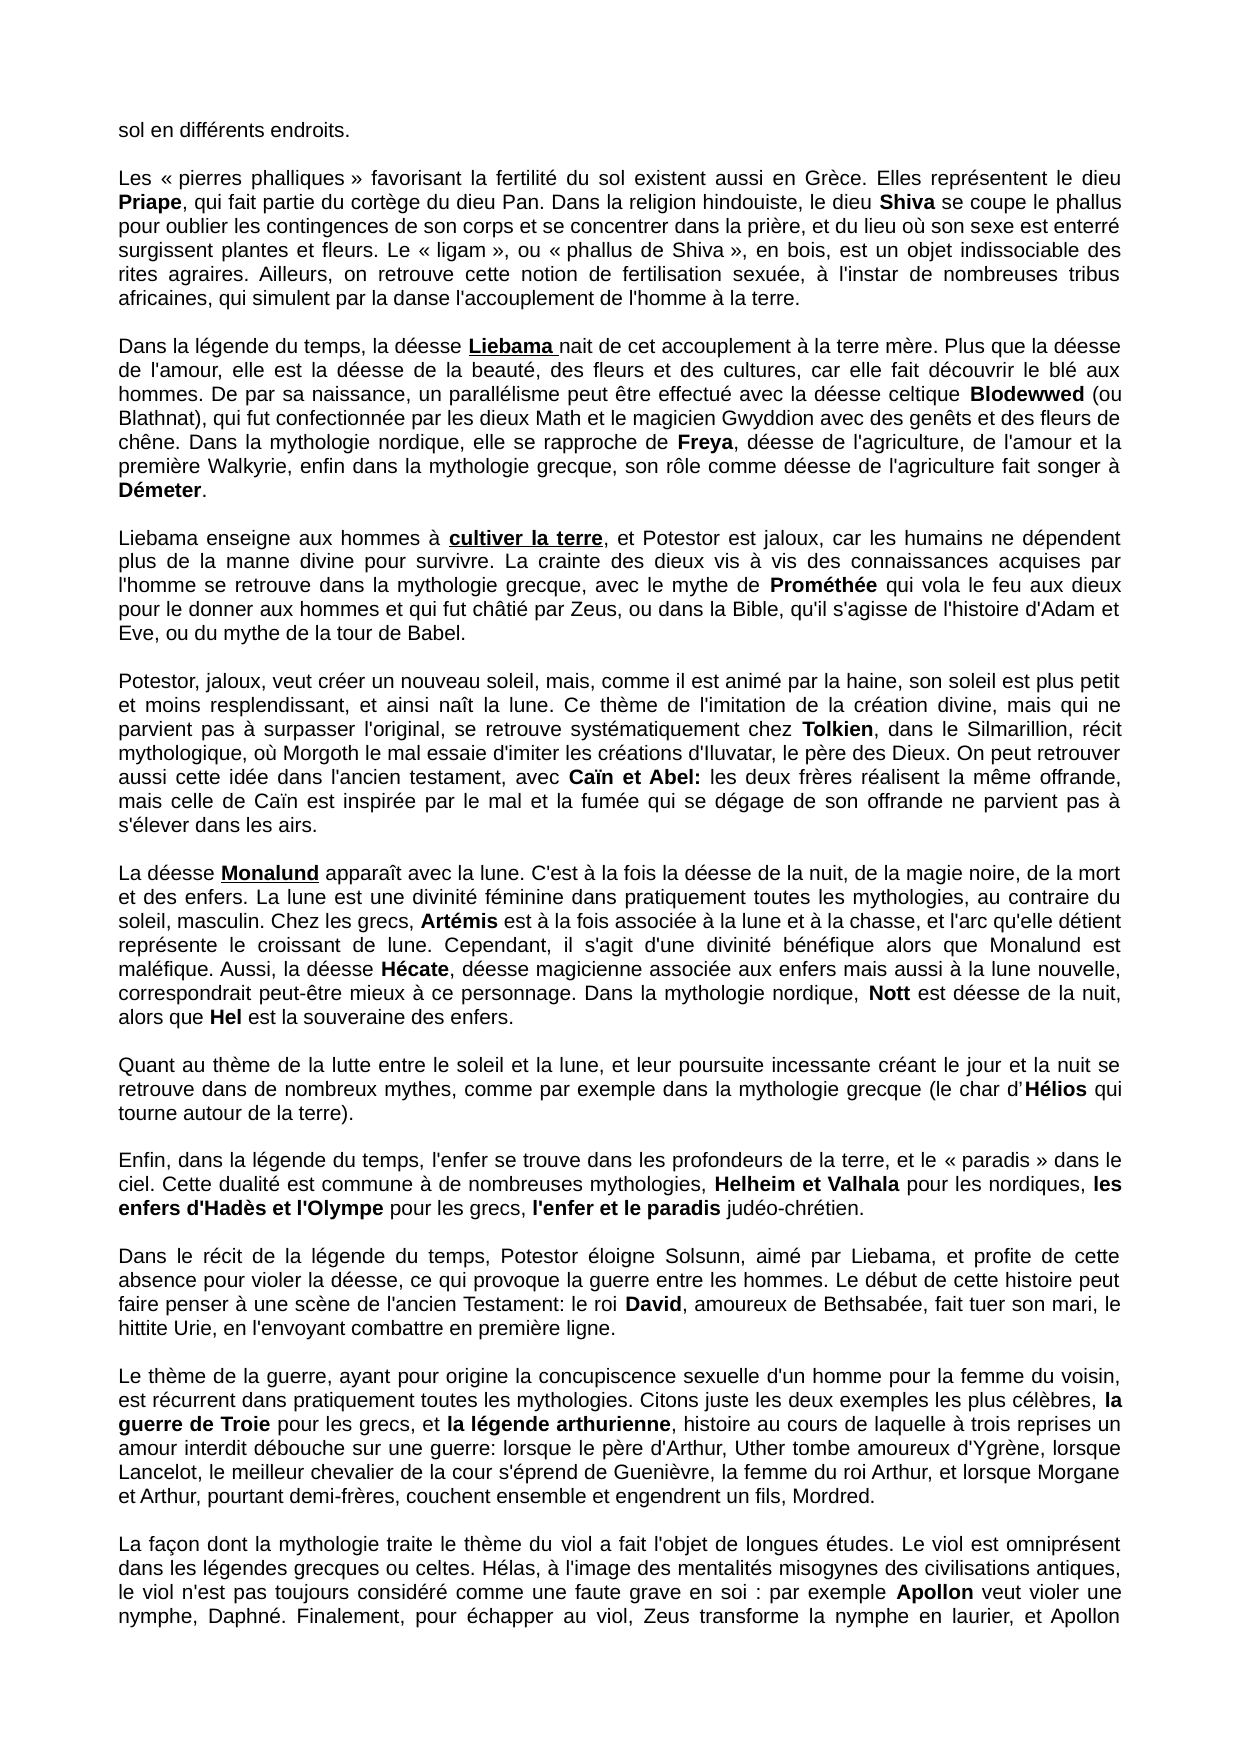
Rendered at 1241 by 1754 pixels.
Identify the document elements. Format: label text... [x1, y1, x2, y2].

text Enfin, dans la légende du temps, l'enfer se trouve dans les profondeurs de la terre, et le « paradis » dans le ciel. Cette dualité est commune à de nombreuses mythologies, Helheim et Valhala pour les nordiques, les enfers d'Hadès et l'Olympe pour les grecs, l'enfer et le paradis judéo-chrétien. [118, 1148, 1122, 1220]
text Dans le récit de la légende du temps, Potestor éloigne Solsunn, aimé par Liebama, et profite de cette absence pour violer la déesse, ce qui provoque la guerre entre les hommes. Le début de cette histoire peut faire penser à une scène de l'ancien Testament: le roi David, amoureux de Bethsabée, fait tuer son mari, le hittite Urie, en l'envoyant combattre en première ligne. [118, 1244, 1122, 1340]
text Quant au thème de la lutte entre le soleil et la lune, et leur poursuite incessante créant le jour et la nuit se retrouve dans de nombreux mythes, comme par exemple dans la mythologie grecque (le char d’Hélios qui tourne autour de la terre). [118, 1052, 1122, 1124]
text sol en différents endroits. [118, 118, 1122, 142]
text Le thème de la guerre, ayant pour origine la concupiscence sexuelle d'un homme pour la femme du voisin, est récurrent dans pratiquement toutes les mythologies. Citons juste les deux exemples les plus célèbres, la guerre de Troie pour les grecs, et la légende arthurienne, histoire au cours de laquelle à trois reprises un amour interdit débouche sur une guerre: lorsque le père d'Arthur, Uther tombe amoureux d'Ygrène, lorsque Lancelot, le meilleur chevalier de la cour s'éprend de Guenièvre, la femme du roi Arthur, et lorsque Morgane et Arthur, pourtant demi-frères, couchent ensemble et engendrent un fils, Mordred. [118, 1364, 1122, 1508]
text Liebama enseigne aux hommes à cultiver la terre, et Potestor est jaloux, car les humains ne dépendent plus de la manne divine pour survivre. La crainte des dieux vis à vis des connaissances acquises par l'homme se retrouve dans la mythologie grecque, avec le mythe de Prométhée qui vola le feu aux dieux pour le donner aux hommes et qui fut châtié par Zeus, ou dans la Bible, qu'il s'agisse de l'histoire d'Adam et Eve, ou du mythe de la tour de Babel. [118, 525, 1122, 645]
text Dans la légende du temps, la déesse Liebama nait de cet accouplement à la terre mère. Plus que la déesse de l'amour, elle est la déesse de la beauté, des fleurs et des cultures, car elle fait découvrir le blé aux hommes. De par sa naissance, un parallélisme peut être effectué avec la déesse celtique Blodewwed (ou Blathnat), qui fut confectionnée par les dieux Math et le magicien Gwyddion avec des genêts et des fleurs de chêne. Dans la mythologie nordique, elle se rapproche de Freya, déesse de l'agriculture, de l'amour et la première Walkyrie, enfin dans la mythologie grecque, son rôle comme déesse de l'agriculture fait songer à Démeter. [118, 334, 1122, 501]
text La façon dont la mythologie traite le thème du viol a fait l'objet de longues études. Le viol est omniprésent dans les légendes grecques ou celtes. Hélas, à l'image des mentalités misogynes des civilisations antiques, le viol n'est pas toujours considéré comme une faute grave en soi : par exemple Apollon veut violer une nymphe, Daphné. Finalement, pour échapper au viol, Zeus transforme la nymphe en laurier, et Apollon [118, 1532, 1122, 1627]
text La déesse Monalund apparaît avec la lune. C'est à la fois la déesse de la nuit, de la magie noire, de la mort et des enfers. La lune est une divinité féminine dans pratiquement toutes les mythologies, au contraire du soleil, masculin. Chez les grecs, Artémis est à la fois associée à la lune et à la chasse, et l'arc qu'elle détient représente le croissant de lune. Cependant, il s'agit d'une divinité bénéfique alors que Monalund est maléfique. Aussi, la déesse Hécate, déesse magicienne associée aux enfers mais aussi à la lune nouvelle, correspondrait peut-être mieux à ce personnage. Dans la mythologie nordique, Nott est déesse de la nuit, alors que Hel est la souveraine des enfers. [118, 861, 1122, 1028]
text Les « pierres phalliques » favorisant la fertilité du sol existent aussi en Grèce. Elles représentent le dieu Priape, qui fait partie du cortège du dieu Pan. Dans la religion hindouiste, le dieu Shiva se coupe le phallus pour oublier les contingences de son corps et se concentrer dans la prière, et du lieu où son sexe est enterré surgissent plantes et fleurs. Le « ligam », ou « phallus de Shiva », en bois, est un objet indissociable des rites agraires. Ailleurs, on retrouve cette notion de fertilisation sexuée, à l'instar de nombreuses tribus africaines, qui simulent par la danse l'accouplement de l'homme à la terre. [118, 166, 1122, 310]
text Potestor, jaloux, veut créer un nouveau soleil, mais, comme il est animé par la haine, son soleil est plus petit et moins resplendissant, et ainsi naît la lune. Ce thème de l'imitation de la création divine, mais qui ne parvient pas à surpasser l'original, se retrouve systématiquement chez Tolkien, dans le Silmarillion, récit mythologique, où Morgoth le mal essaie d'imiter les créations d'Iluvatar, le père des Dieux. On peut retrouver aussi cette idée dans l'ancien testament, avec Caïn et Abel: les deux frères réalisent la même offrande, mais celle de Caïn est inspirée par le mal et la fumée qui se dégage de son offrande ne parvient pas à s'élever dans les airs. [118, 669, 1122, 837]
